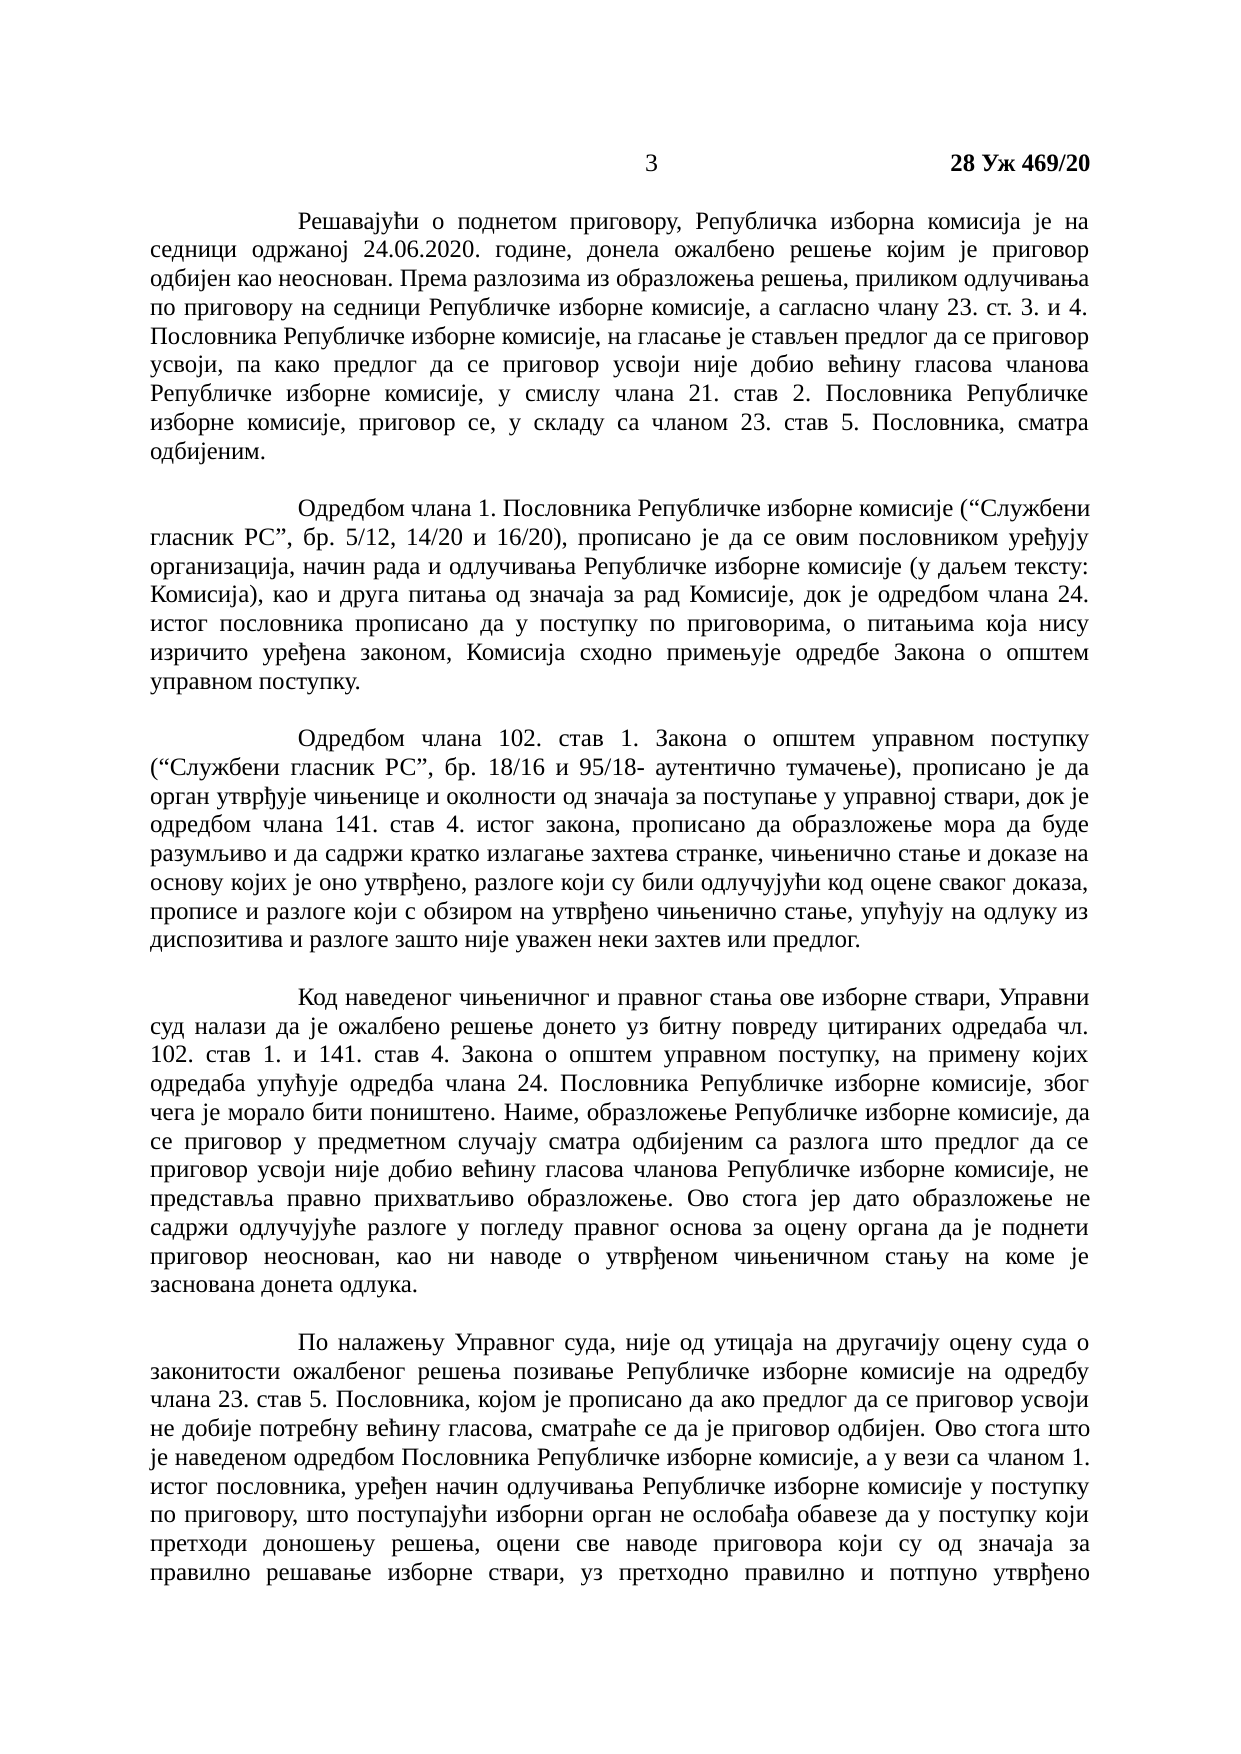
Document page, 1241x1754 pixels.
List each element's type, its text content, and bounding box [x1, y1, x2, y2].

text Решавајући о поднетом приговору, Републичка изборна комисија је на седници одржаној 24.06.2020. године, донела ожалбено решење којим је приговор одбијен као неоснован. Према разлозима из образложења решења, приликом одлучивања по приговору на седници Републичке изборне комисије, а сагласно члану 23. ст. 3. и 4. Пословника Републичке изборне комисије, на гласање је стављен предлог да се приговор усвоји, па како предлог да се приговор усвоји није добио већину гласова чланова Републичке изборне комисије, у смислу члана 21. став 2. Пословника Републичке изборне комисије, приговор се, у складу са чланом 23. став 5. Пословника, сматра одбијеним. [150, 206, 1090, 464]
text Одредбом члана 102. став 1. Закона о општем управном поступку (“Службени гласник РС”, бр. 18/16 и 95/18- аутентично тумачење), прописано је да орган утврђује чињенице и околности од значаја за поступање у управној ствари, док је одредбом члана 141. став 4. истог закона, прописано да образложење мора да буде разумљиво и да садржи кратко излагање захтева странке, чињенично стање и доказе на основу којих је оно утврђено, разлоге који су били одлучујући код оцене сваког доказа, прописе и разлоге који с обзиром на утврђено чињенично стање, упућују на одлуку из диспозитива и разлоге зашто није уважен неки захтев или предлог. [150, 723, 1090, 953]
text По налажењу Управног суда, није од утицаја на другачију оцену суда о законитости ожалбеног решења позивање Републичке изборне комисије на одредбу члана 23. став 5. Пословника, којом је прописано да ако предлог да се приговор усвоји не добије потребну већину гласова, сматраће се да је приговор одбијен. Ово стога што је наведеном одредбом Пословника Републичке изборне комисије, а у вези са чланом 1. истог пословника, уређен начин одлучивања Републичке изборне комисије у поступку по приговору, што поступајући изборни орган не ослобађа обавезе да у поступку који претходи доношењу решења, оцени све наводе приговора који су од значаја за правилно решавање изборне ствари, уз претходно правилно и потпуно утврђено [150, 1327, 1090, 1586]
text Одредбом члана 1. Пословника Републичке изборне комисије (“Службени гласник РС”, бр. 5/12, 14/20 и 16/20), прописано је да се овим пословником уређују организација, начин рада и одлучивања Републичке изборне комисије (у даљем тексту: Комисија), као и друга питања од значаја за рад Комисије, док је одредбом члана 24. истог пословника прописано да у поступку по приговорима, о питањима која нису изричито уређена законом, Комисија сходно примењује одредбе Закона о општем управном поступку. [150, 493, 1090, 694]
text Код наведеног чињеничног и правног стања ове изборне ствари, Управни суд налази да је ожалбено решење донето уз битну повреду цитираних одредаба чл. 102. став 1. и 141. став 4. Закона о општем управном поступку, на примену којих одредаба упућује одредба члана 24. Пословника Републичке изборне комисије, због чега је морало бити поништено. Наиме, образложење Републичке изборне комисије, да се приговор у предметном случају сматра одбијеним са разлога што предлог да се приговор усвоји није добио већину гласова чланова Републичке изборне комисије, не представља правно прихватљиво образложење. Ово стога јер дато образложење не садржи одлучујуће разлоге у погледу правног основа за оцену органа да је поднети приговор неоснован, као ни наводе о утврђеном чињеничном стању на коме је заснована донета одлука. [150, 982, 1090, 1298]
